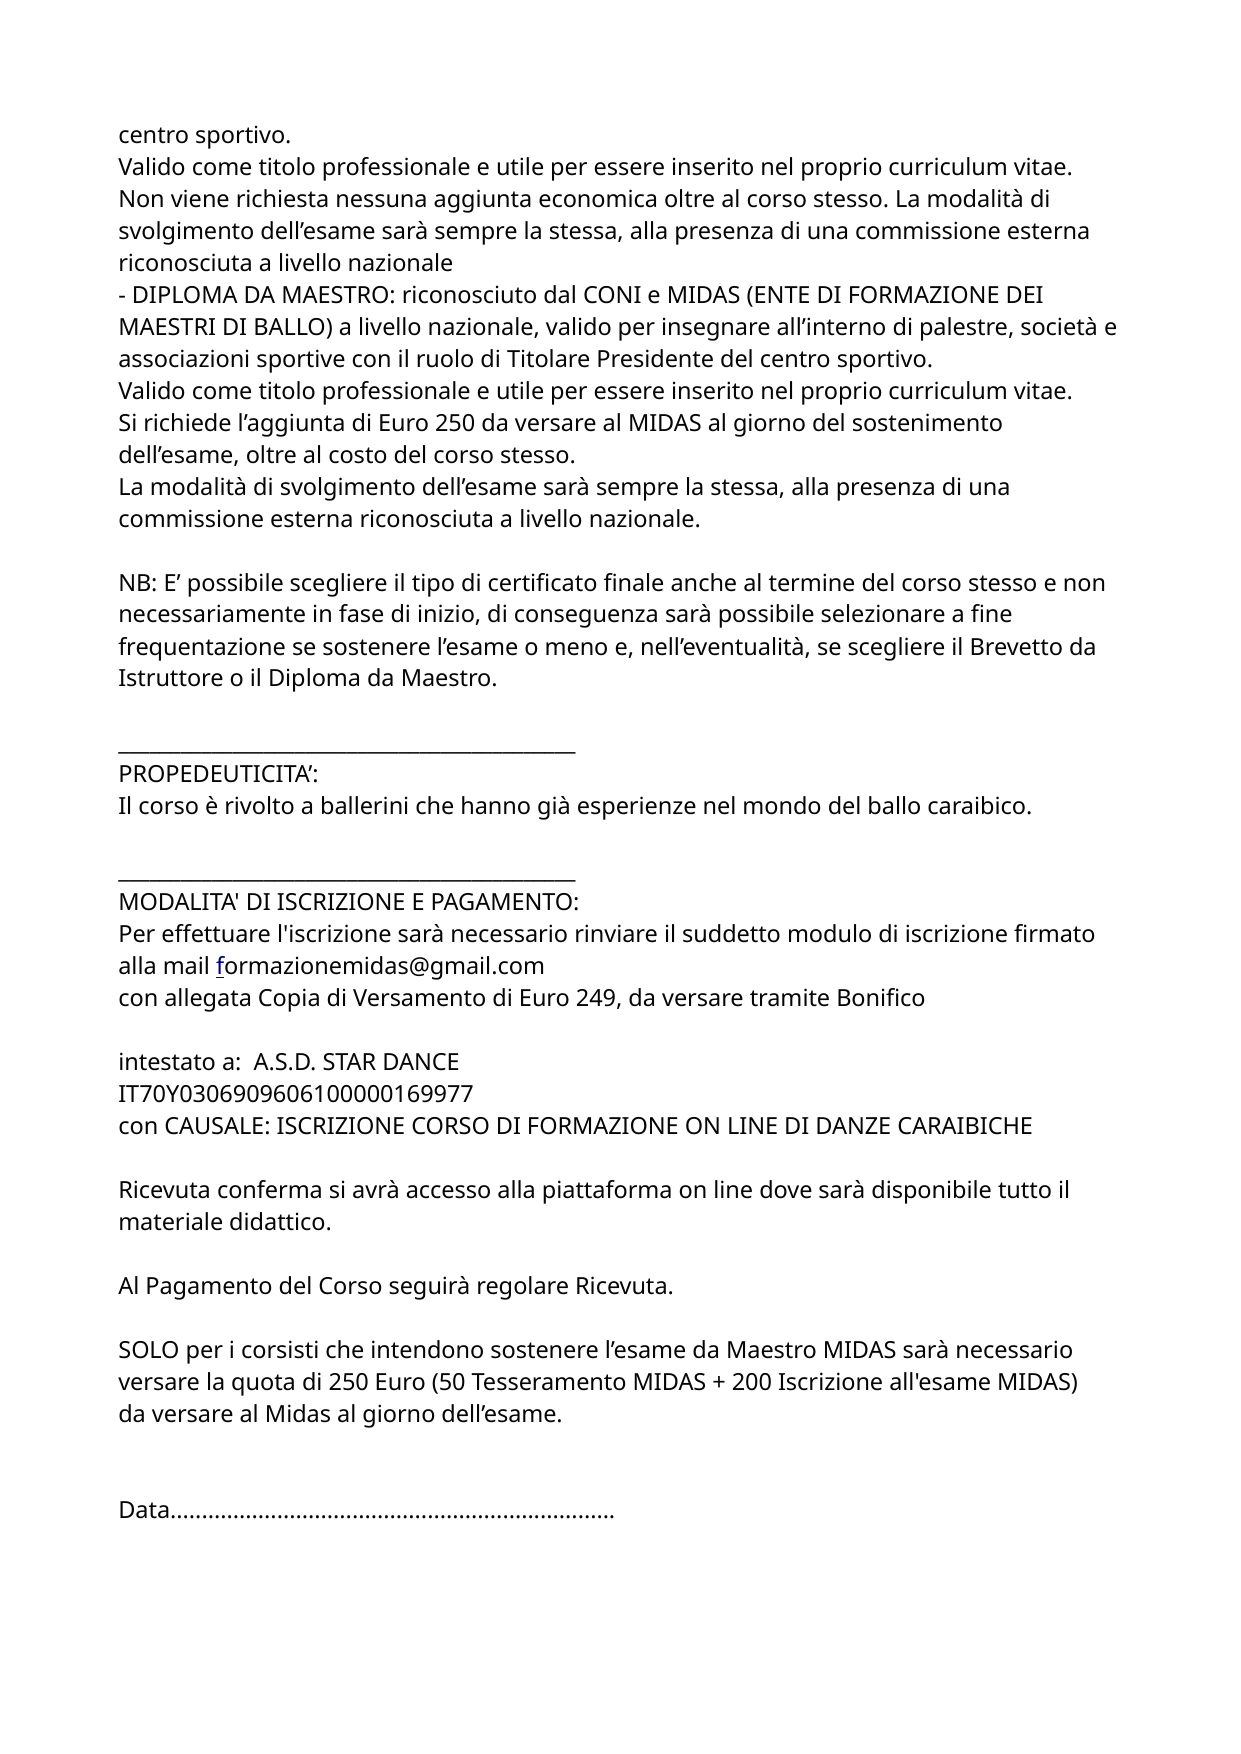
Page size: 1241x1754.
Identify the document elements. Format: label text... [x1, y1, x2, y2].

text MODALITA' DI ISCRIZIONE E PAGAMENTO: [118, 886, 1122, 918]
text ____________________________________________ [118, 726, 1122, 758]
text da versare al Midas al giorno dell’esame. [118, 1397, 1122, 1429]
text PROPEDEUTICITA’: [118, 758, 1122, 790]
text NB: E’ possibile scegliere il tipo di certificato finale anche al termine del corso stesso e non necessariamente in fase di inizio, di conseguenza sarà possibile selezionare a fine frequentazione se sostenere l’esame o meno e, nell’eventualità, se scegliere il Brevetto da Istruttore o il Diploma da Maestro. [118, 566, 1122, 694]
text con allegata Copia di Versamento di Euro 249, da versare tramite Bonifico [118, 982, 1122, 1013]
text Data....................................................................... [118, 1493, 1122, 1525]
text centro sportivo. Valido come titolo professionale e utile per essere inserito nel proprio curriculum vitae. Non viene richiesta nessuna aggiunta economica oltre al corso stesso. La modalità di svolgimento dell’esame sarà sempre la stessa, alla presenza di una commissione esterna riconosciuta a livello nazionale - DIPLOMA DA MAESTRO: riconosciuto dal CONI e MIDAS (ENTE DI FORMAZIONE DEI MAESTRI DI BALLO) a livello nazionale, valido per insegnare all’interno di palestre, società e associazioni sportive con il ruolo di Titolare Presidente del centro sportivo. Valido come titolo professionale e utile per essere inserito nel proprio curriculum vitae. Si richiede l’aggiunta di Euro 250 da versare al MIDAS al giorno del sostenimento dell’esame, oltre al costo del corso stesso. La modalità di svolgimento dell’esame sarà sempre la stessa, alla presenza di una commissione esterna riconosciuta a livello nazionale. [118, 118, 1122, 534]
text Ricevuta conferma si avrà accesso alla piattaforma on line dove sarà disponibile tutto il materiale didattico. [118, 1173, 1122, 1237]
text ____________________________________________ [118, 854, 1122, 886]
text SOLO per i corsisti che intendono sostenere l’esame da Maestro MIDAS sarà necessario versare la quota di 250 Euro (50 Tesseramento MIDAS + 200 Iscrizione all'esame MIDAS) [118, 1333, 1122, 1397]
text Al Pagamento del Corso seguirà regolare Ricevuta. [118, 1269, 1122, 1301]
text Il corso è rivolto a ballerini che hanno già esperienze nel mondo del ballo caraibico. [118, 790, 1122, 822]
text con CAUSALE: ISCRIZIONE CORSO DI FORMAZIONE ON LINE DI DANZE CARAIBICHE [118, 1109, 1122, 1141]
text IT70Y0306909606100000169977 [118, 1077, 1122, 1109]
text intestato a: A.S.D. STAR DANCE [118, 1046, 1122, 1077]
text Per effettuare l'iscrizione sarà necessario rinviare il suddetto modulo di iscrizione firmato alla mail formazionemidas@gmail.com [118, 918, 1122, 982]
